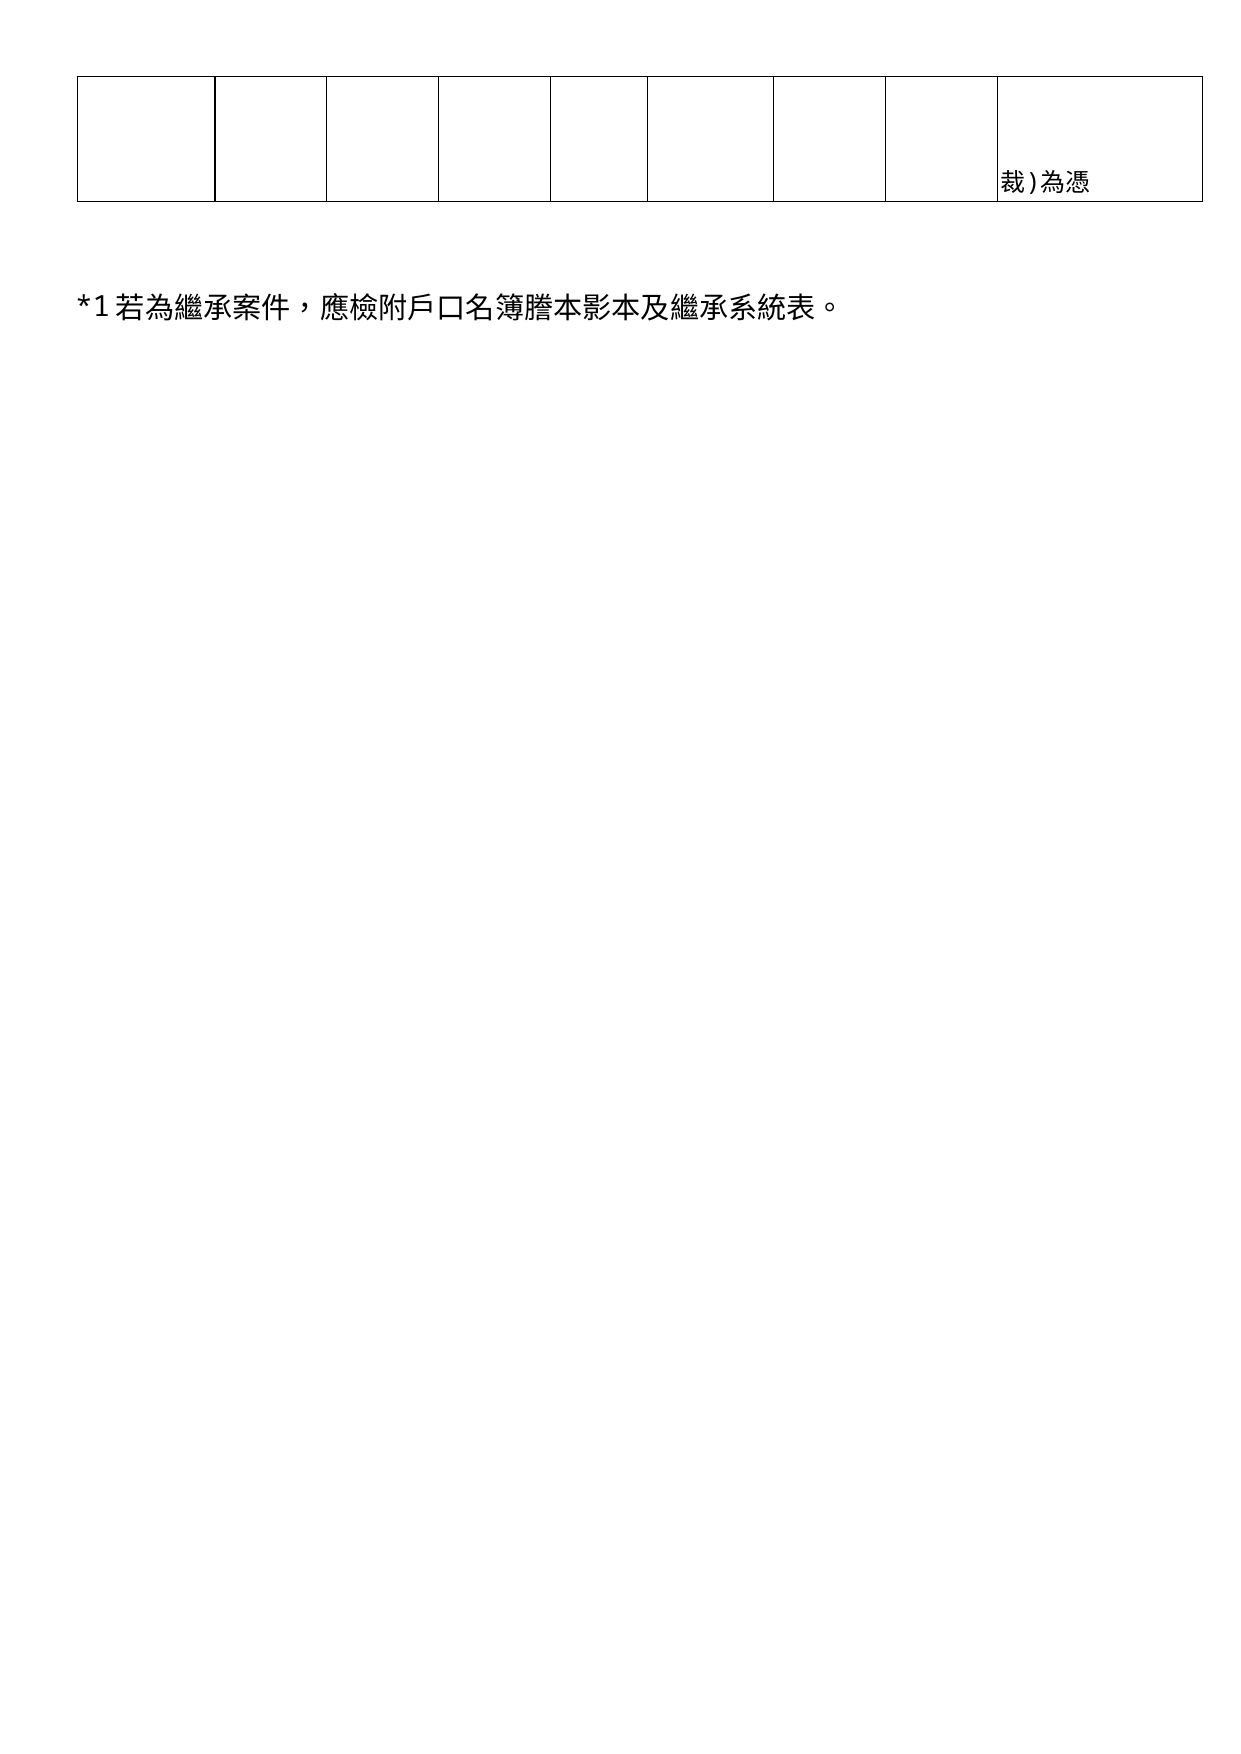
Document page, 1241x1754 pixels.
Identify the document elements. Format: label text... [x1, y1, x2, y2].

table_cell [327, 77, 438, 201]
table_cell [78, 77, 214, 201]
table_cell 裁)為憑 [998, 77, 1202, 201]
table_cell [439, 77, 550, 201]
table_cell [648, 77, 773, 201]
table_cell [216, 77, 326, 201]
table_cell [886, 77, 997, 201]
table_cell [774, 77, 885, 201]
table_cell [551, 77, 647, 201]
text *1若為繼承案件，應檢附戶口名簿謄本影本及繼承系統表。 [75, 264, 1053, 326]
